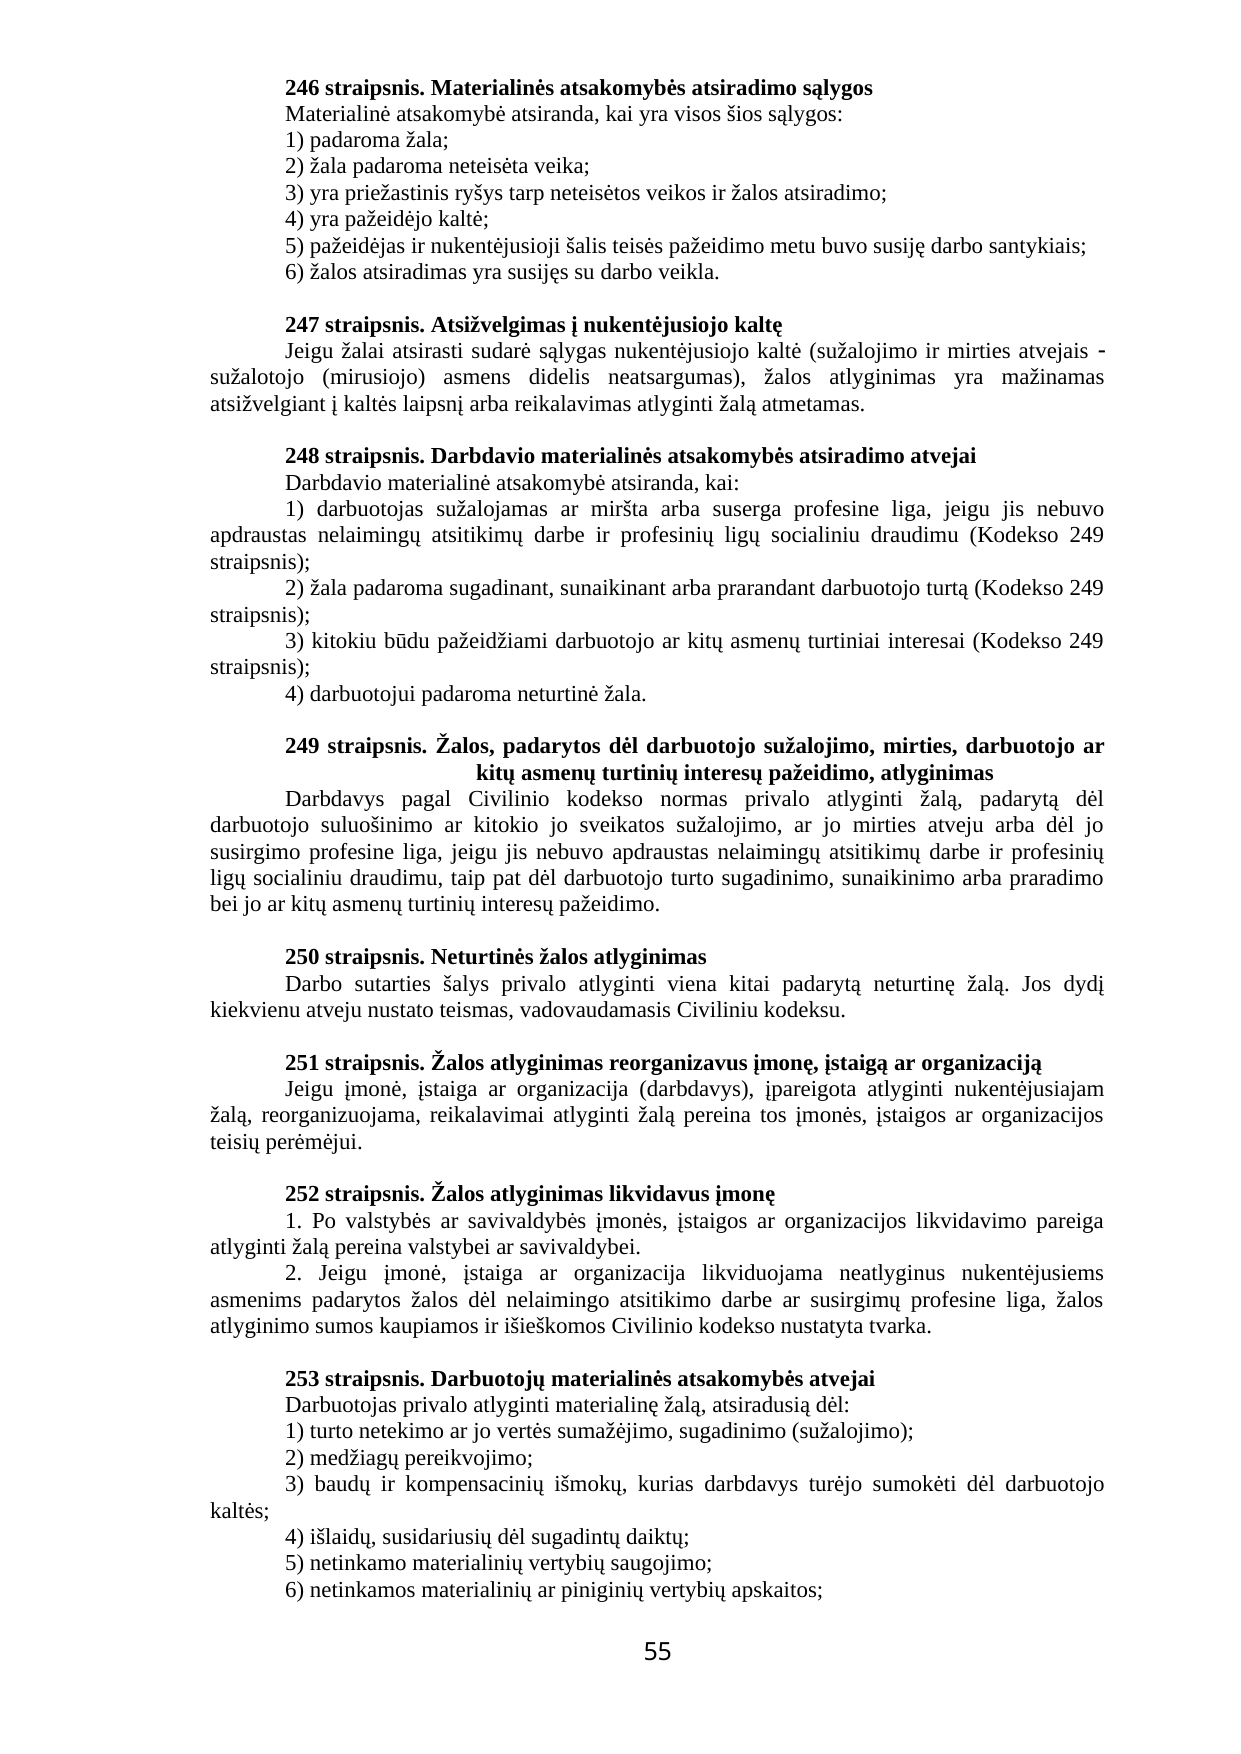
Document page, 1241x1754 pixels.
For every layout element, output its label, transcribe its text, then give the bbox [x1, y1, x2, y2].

text 5) pažeidėjas ir nukentėjusioji šalis teisės pažeidimo metu buvo susiję darbo santykiais; [210, 232, 1106, 258]
text 2) žala padaroma sugadinant, sunaikinant arba prarandant darbuotojo turtą (Kodekso 249 straipsnis); [210, 574, 1106, 627]
text 3) kitokiu būdu pažeidžiami darbuotojo ar kitų asmenų turtiniai interesai (Kodekso 249 straipsnis); [210, 627, 1106, 680]
text 252 straipsnis. Žalos atlyginimas likvidavus įmonę [210, 1180, 1106, 1207]
text 2) žala padaroma neteisėta veika; [210, 153, 1106, 179]
text 6) netinkamos materialinių ar piniginių vertybių apskaitos; [210, 1576, 1106, 1602]
text Darbuotojas privalo atlyginti materialinę žalą, atsiradusią dėl: [210, 1391, 1106, 1418]
text 2. Jeigu įmonė, įstaiga ar organizacija likviduojama neatlyginus nukentėjusiems asmenims padarytos žalos dėl nelaimingo atsitikimo darbe ar susirgimų profesine liga, žalos atlyginimo sumos kaupiamos ir išieškomos Civilinio kodekso nustatyta tvarka. [210, 1259, 1106, 1338]
text 249 straipsnis. Žalos, padarytos dėl darbuotojo sužalojimo, mirties, darbuotojo ar kitų asmenų turtinių interesų pažeidimo, atlyginimas [285, 732, 1106, 785]
text 1. Po valstybės ar savivaldybės įmonės, įstaigos ar organizacijos likvidavimo pareiga atlyginti žalą pereina valstybei ar savivaldybei. [210, 1207, 1106, 1259]
text 246 straipsnis. Materialinės atsakomybės atsiradimo sąlygos [210, 73, 1106, 100]
text 4) darbuotojui padaroma neturtinė žala. [210, 680, 1106, 706]
text 4) yra pažeidėjo kaltė; [210, 205, 1106, 232]
text 251 straipsnis. Žalos atlyginimas reorganizavus įmonę, įstaigą ar organizaciją [285, 1049, 1106, 1075]
text 6) žalos atsiradimas yra susijęs su darbo veikla. [210, 258, 1106, 284]
text Jeigu žalai atsirasti sudarė sąlygas nukentėjusiojo kaltė (sužalojimo ir mirties atvejais  sužalotojo (mirusiojo) asmens didelis neatsargumas), žalos atlyginimas yra mažinamas atsižvelgiant į kaltės laipsnį arba reikalavimas atlyginti žalą atmetamas. [210, 337, 1106, 416]
text 1) turto netekimo ar jo vertės sumažėjimo, sugadinimo (sužalojimo); [210, 1418, 1106, 1444]
text 4) išlaidų, susidariusių dėl sugadintų daiktų; [210, 1523, 1106, 1549]
text 1) padaroma žala; [210, 126, 1106, 153]
text Jeigu įmonė, įstaiga ar organizacija (darbdavys), įpareigota atlyginti nukentėjusiajam žalą, reorganizuojama, reikalavimai atlyginti žalą pereina tos įmonės, įstaigos ar organizacijos teisių perėmėjui. [210, 1075, 1106, 1154]
text 253 straipsnis. Darbuotojų materialinės atsakomybės atvejai [210, 1365, 1106, 1391]
text 1) darbuotojas sužalojamas ar miršta arba suserga profesine liga, jeigu jis nebuvo apdraustas nelaimingų atsitikimų darbe ir profesinių ligų socialiniu draudimu (Kodekso 249 straipsnis); [210, 495, 1106, 574]
text 3) yra priežastinis ryšys tarp neteisėtos veikos ir žalos atsiradimo; [210, 179, 1106, 205]
text 3) baudų ir kompensacinių išmokų, kurias darbdavys turėjo sumokėti dėl darbuotojo kaltės; [210, 1470, 1106, 1523]
text 2) medžiagų pereikvojimo; [210, 1444, 1106, 1470]
text 248 straipsnis. Darbdavio materialinės atsakomybės atsiradimo atvejai [210, 442, 1106, 469]
text Darbdavio materialinė atsakomybė atsiranda, kai: [210, 469, 1106, 495]
text 5) netinkamo materialinių vertybių saugojimo; [210, 1549, 1106, 1576]
text 250 straipsnis. Neturtinės žalos atlyginimas [210, 943, 1106, 969]
text Materialinė atsakomybė atsiranda, kai yra visos šios sąlygos: [210, 100, 1106, 126]
text Darbo sutarties šalys privalo atlyginti viena kitai padarytą neturtinę žalą. Jos dydį kiekvienu atveju nustato teismas, vadovaudamasis Civiliniu kodeksu. [210, 969, 1106, 1022]
text 247 straipsnis. Atsižvelgimas į nukentėjusiojo kaltę [210, 311, 1106, 337]
text Darbdavys pagal Civilinio kodekso normas privalo atlyginti žalą, padarytą dėl darbuotojo suluošinimo ar kitokio jo sveikatos sužalojimo, ar jo mirties atveju arba dėl jo susirgimo profesine liga, jeigu jis nebuvo apdraustas nelaimingų atsitikimų darbe ir profesinių ligų socialiniu draudimu, taip pat dėl darbuotojo turto sugadinimo, sunaikinimo arba praradimo bei jo ar kitų asmenų turtinių interesų pažeidimo. [210, 785, 1106, 917]
